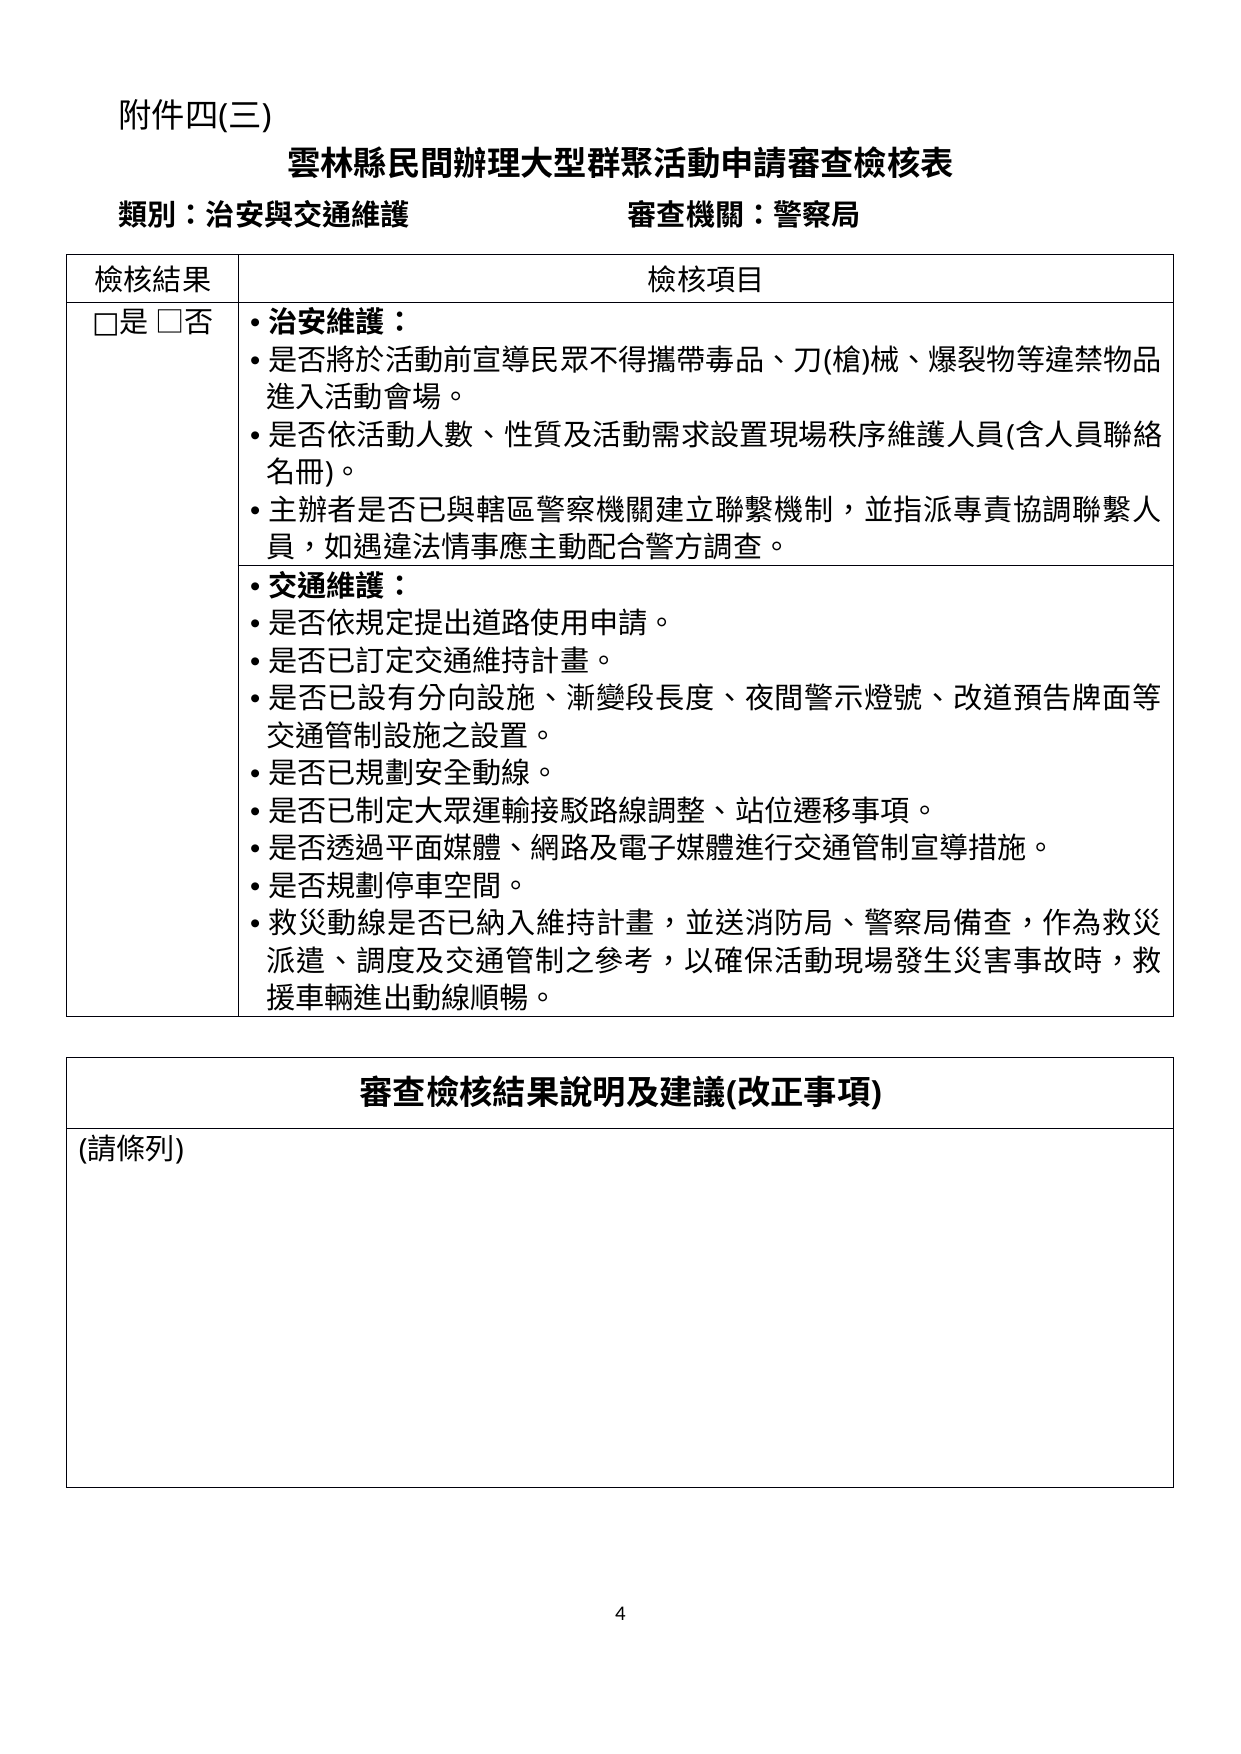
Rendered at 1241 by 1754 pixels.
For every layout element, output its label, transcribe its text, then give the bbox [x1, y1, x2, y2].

text 雲林縣民間辦理大型群聚活動申請審查檢核表 [118, 137, 1122, 185]
text 類別：治安與交通維護 審查機關：警察局 [118, 185, 1122, 235]
table_cell □是 □否 [67, 303, 238, 1016]
table_header 檢核項目 [239, 255, 1173, 302]
table_cell 治安維護： 是否將於活動前宣導民眾不得攜帶毒品、刀(槍)械、爆裂物等違禁物品進入活動會場。 是否依活動人數、性質及活動需求設置現場秩序維護人員(含人員聯絡名冊)。 主辦者是否已與轄區警察機關建立聯繫機制，並指派專責協調聯繫人員，如遇違法情事應主動配合警方調查。 [239, 303, 1173, 565]
table_cell (請條列) [67, 1129, 1173, 1487]
table_header 檢核結果 [67, 255, 238, 302]
table_cell 交通維護： 是否依規定提出道路使用申請。 是否已訂定交通維持計畫。 是否已設有分向設施、漸變段長度、夜間警示燈號、改道預告牌面等交通管制設施之設置。 是否已規劃安全動線。 是否已制定大眾運輸接駁路線調整、站位遷移事項。 是否透過平面媒體、網路及電子媒體進行交通管制宣導措施。 是否規劃停車空間。 救災動線是否已納入維持計畫，並送消防局、警察局備查，作為救災派遣、調度及交通管制之參考，以確保活動現場發生災害事故時，救援車輛進出動線順暢。 [239, 566, 1173, 1016]
table_header 審查檢核結果說明及建議(改正事項) [67, 1058, 1173, 1128]
